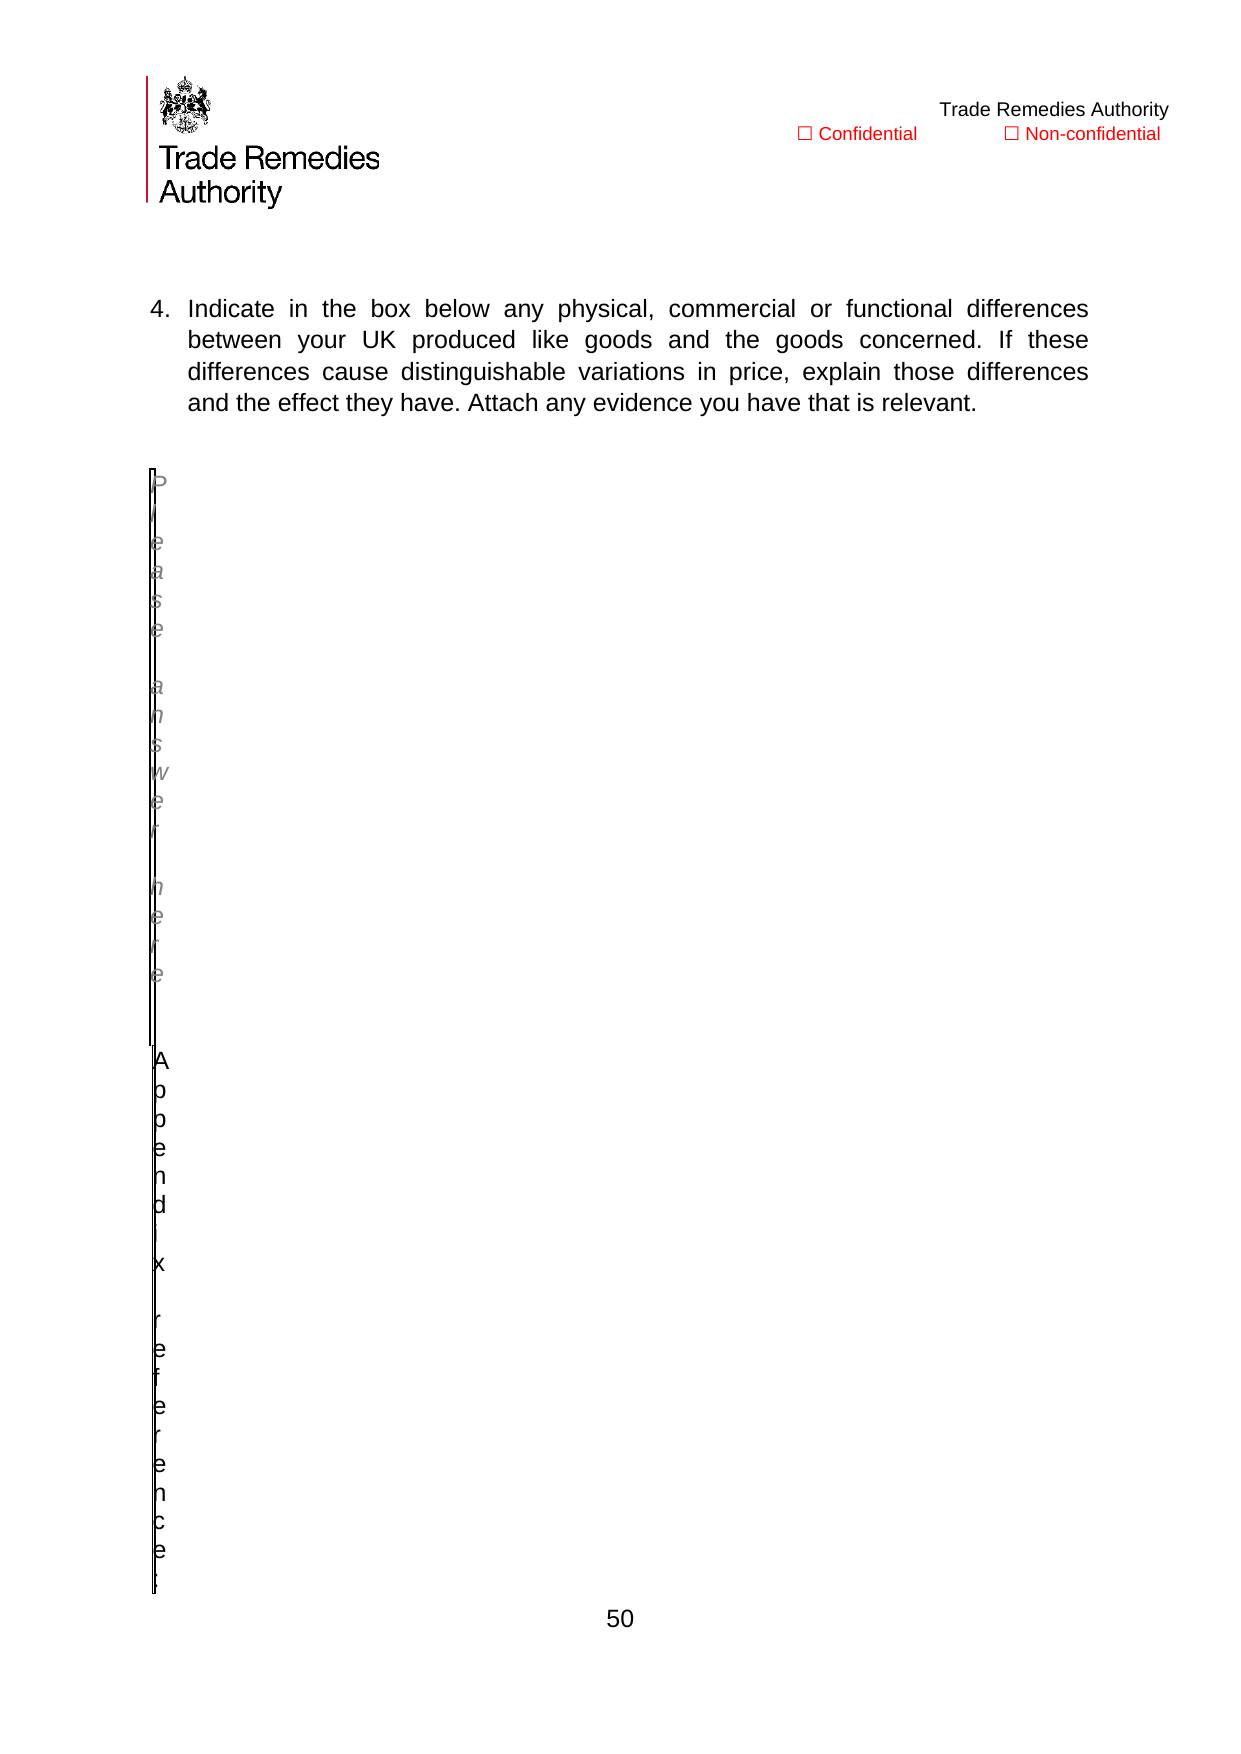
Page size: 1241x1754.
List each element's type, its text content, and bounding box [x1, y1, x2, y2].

list Indicate in the box below any physical, commercial or functional differences between your UK produced like goods and the goods concerned. If these differences cause distinguishable variations in price, explain those differences and the effect they have. Attach any evidence you have that is relevant. [150, 294, 1090, 417]
